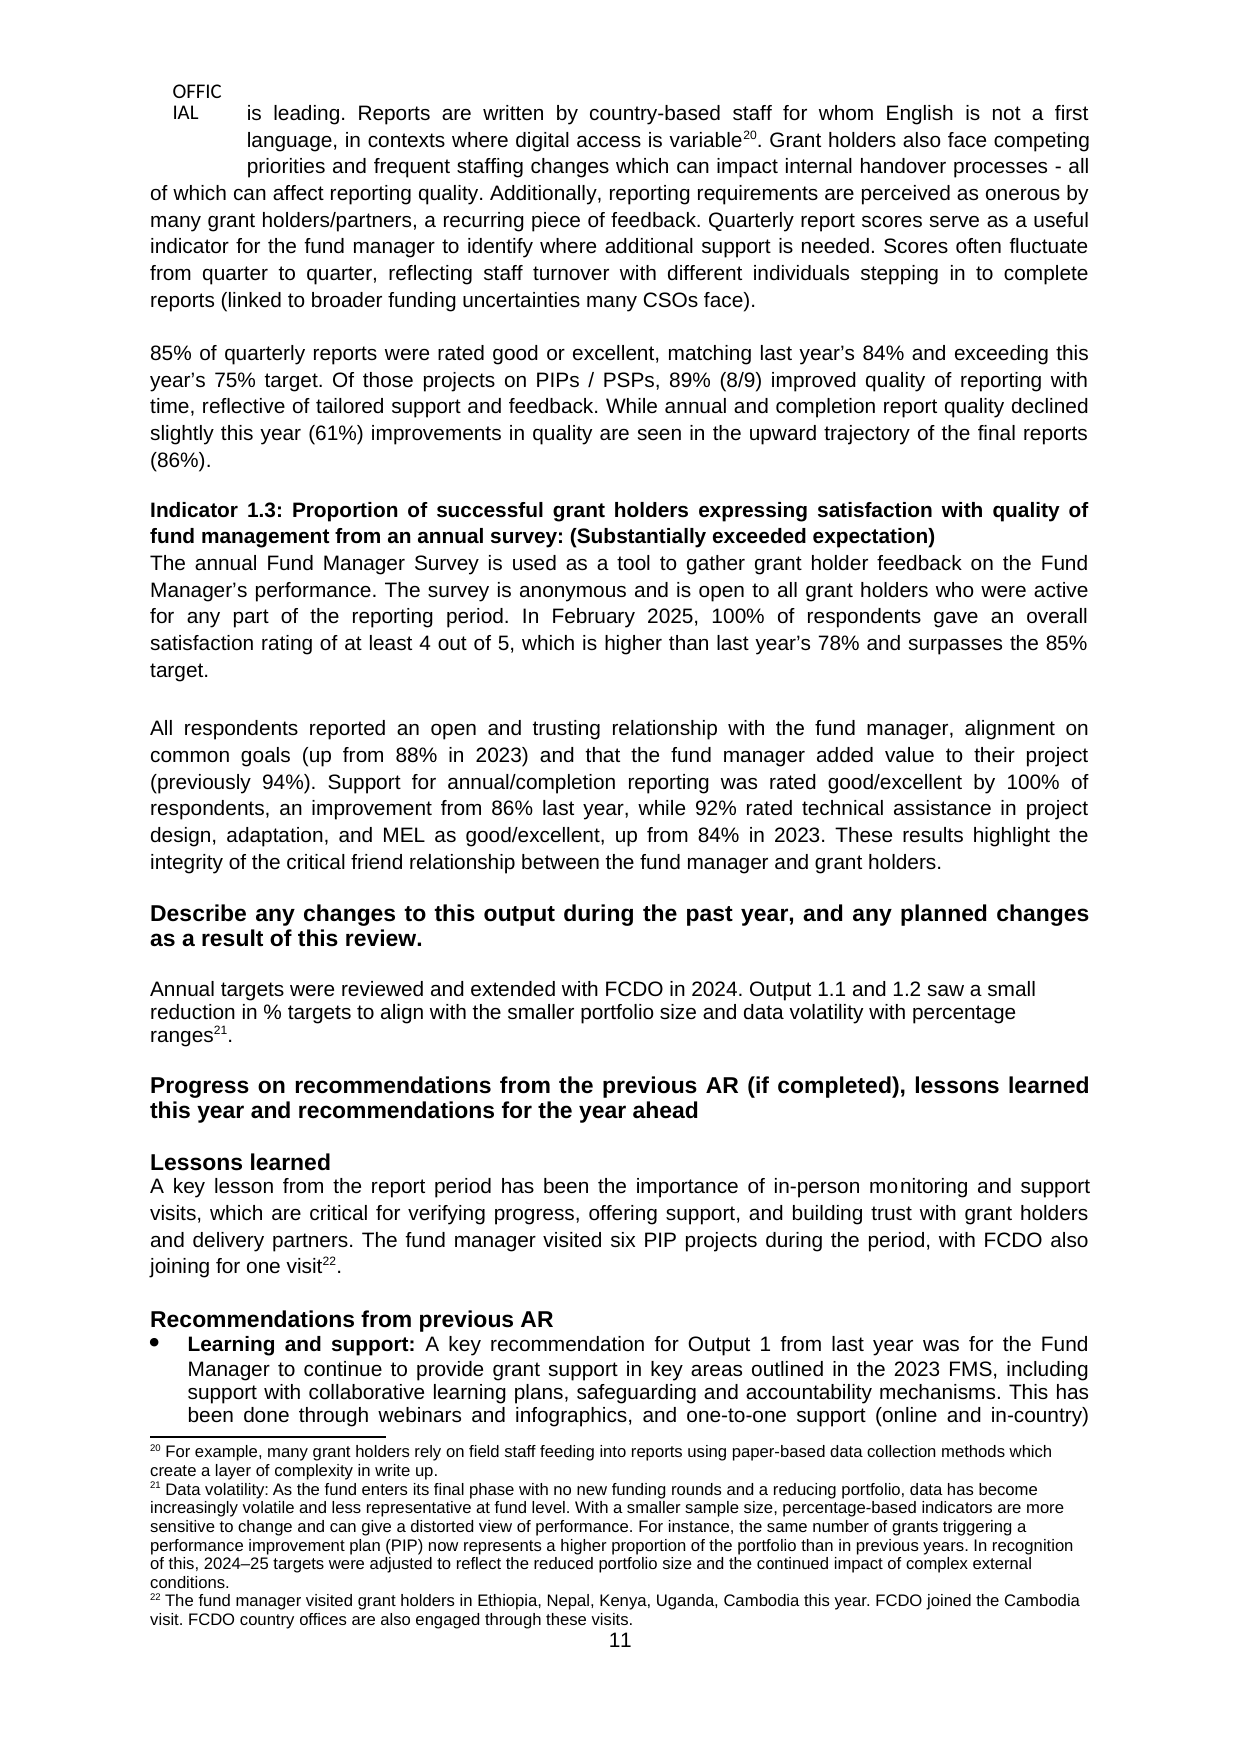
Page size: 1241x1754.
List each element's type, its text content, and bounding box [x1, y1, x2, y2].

text The annual Fund Manager Survey is used as a tool to gather grant holder feedback on the Fund Manager’s performance. The survey is anonymous and is open to all grant holders who were active for any part of the reporting period. In February 2025, 100% of respondents gave an overall satisfaction rating of at least 4 out of 5, which is higher than last year’s 78% and surpasses the 85% target. [150, 552, 1090, 681]
text Data volatility: As the fund enters its final phase with no new funding rounds and a reducing portfolio, data has become increasingly volatile and less representative at fund level. With a smaller sample size, percentage-based indicators are more sensitive to change and can give a distorted view of performance. For instance, the same number of grants triggering a performance improvement plan (PIP) now represents a higher proportion of the portfolio than in previous years. In recognition of this, 2024–25 targets were adjusted to reflect the reduced portfolio size and the continued impact of complex external conditions. [150, 1480, 1090, 1592]
text Recommendations from previous AR [150, 1307, 1090, 1333]
text All respondents reported an open and trusting relationship with the fund manager, alignment on common goals (up from 88% in 2023) and that the fund manager added value to their project (previously 94%). Support for annual/completion reporting was rated good/excellent by 100% of respondents, an improvement from 86% last year, while 92% rated technical assistance in project design, adaptation, and MEL as good/excellent, up from 84% in 2023. These results highlight the integrity of the critical friend relationship between the fund manager and grant holders. [150, 717, 1090, 873]
text Progress on recommendations from the previous AR (if completed), lessons learned this year and recommendations for the year ahead [150, 1072, 1090, 1124]
text 85% of quarterly reports were rated good or excellent, matching last year’s 84% and exceeding this year’s 75% target. Of those projects on PIPs / PSPs, 89% (8/9) improved quality of reporting with time, reflective of tailored support and feedback. While annual and completion report quality declined slightly this year (61%) improvements in quality are seen in the upward trajectory of the final reports (86%). [150, 342, 1090, 472]
text Indicator 1.3: Proportion of successful grant holders expressing satisfaction with quality of fund management from an annual survey: (Substantially exceeded expectation) [150, 498, 1090, 548]
list Learning and support: A key recommendation for Output 1 from last year was for the Fund Manager to continue to provide grant support in key areas outlined in the 2023 FMS, including support with collaborative learning plans, safeguarding and accountability mechanisms. This has been done through webinars and infographics, and one-to-one support (online and in-country) with grant managers. With the programme in a late and mature stage, it remains important for learning and support to recognise and respond to this by keeping process changes to a minimum and by supporting grant holders with increased peer to peer learning and sharing experiences within the portfolio network and within the sector (recommendation 3). [150, 1333, 1090, 1427]
text A key lesson from the report period has been the importance of in-person monitoring and support visits, which are critical for verifying progress, offering support, and building trust with grant holders and delivery partners. The fund manager visited six PIP projects during the period, with FCDO also joining for one visit. [150, 1175, 1090, 1278]
text Lessons learned [150, 1149, 1090, 1175]
text For example, many grant holders rely on field staff feeding into reports using paper-based data collection methods which create a layer of complexity in write up. [150, 1443, 1090, 1480]
text The fund manager visited grant holders in Ethiopia, Nepal, Kenya, Uganda, Cambodia this year. FCDO joined the Cambodia visit. FCDO country offices are also engaged through these visits. [150, 1592, 1090, 1629]
text UK Aid Match works with a diverse group of UK grant holders and their in-country delivery partners often (and increasingly) through decentralised governance structures meaning the in-country partner is leading. Reports are written by country-based staff for whom English is not a first language, in contexts where digital access is variable. Grant holders also face competing priorities and frequent staffing changes which can impact internal handover processes - all of which can affect reporting quality. Additionally, reporting requirements are perceived as onerous by many grant holders/partners, a recurring piece of feedback. Quarterly report scores serve as a useful indicator for the fund manager to identify where additional support is needed. Scores often fluctuate from quarter to quarter, reflecting staff turnover with different individuals stepping in to complete reports (linked to broader funding uncertainties many CSOs face). [150, 102, 1090, 312]
text Describe any changes to this output during the past year, and any planned changes as a result of this review. [150, 900, 1090, 951]
text Annual targets were reviewed and extended with FCDO in 2024. Output 1.1 and 1.2 saw a small reduction in % targets to align with the smaller portfolio size and data volatility with percentage ranges. [150, 977, 1090, 1047]
